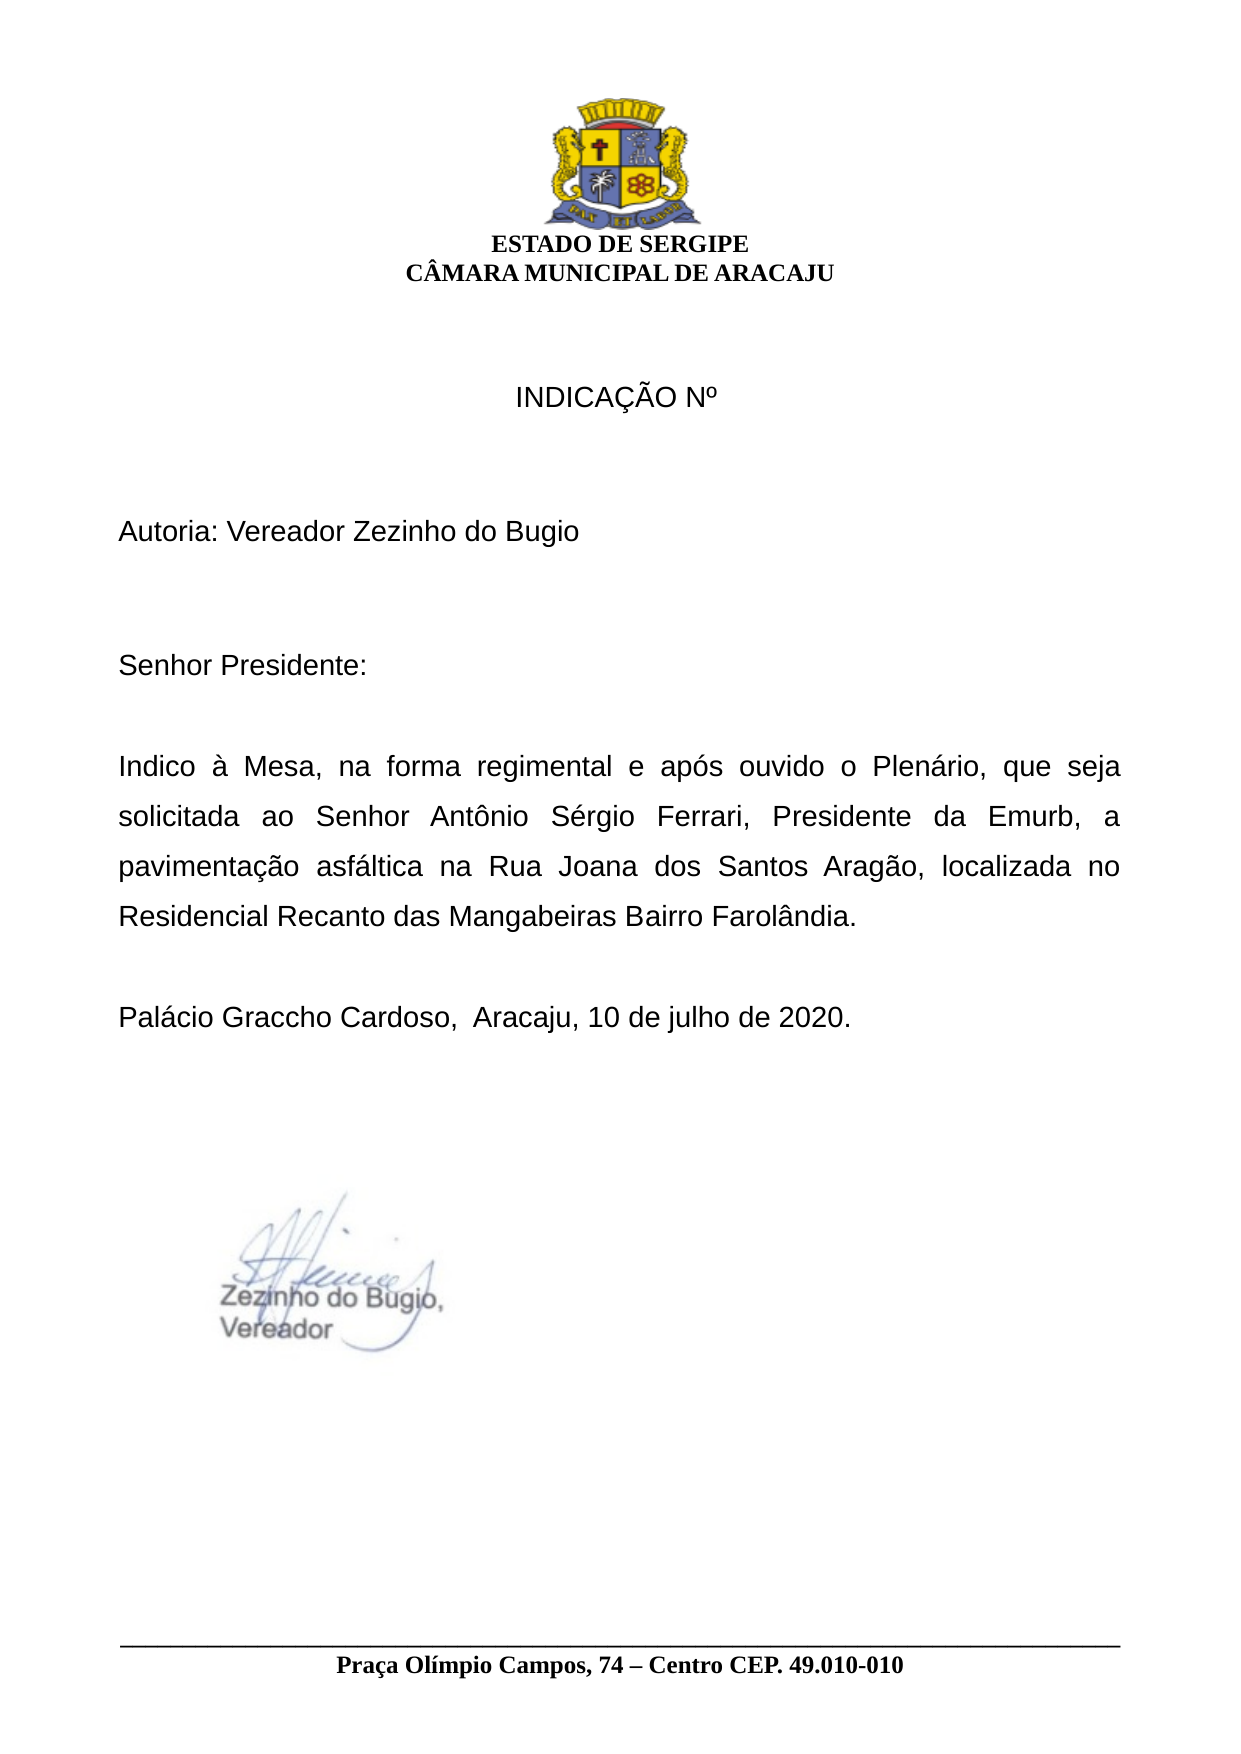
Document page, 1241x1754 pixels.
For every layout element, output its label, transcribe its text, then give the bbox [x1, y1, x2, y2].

text Autoria: Vereador Zezinho do Bugio [118, 514, 1122, 547]
text Indico à Mesa, na forma regimental e após ouvido o Plenário, que seja solicitada ao Senhor Antônio Sérgio Ferrari, Presidente da Emurb, a pavimentação asfáltica na Rua Joana dos Santos Aragão, localizada no Residencial Recanto das Mangabeiras Bairro Farolândia. [118, 748, 1122, 933]
text INDICAÇÃO Nº [118, 379, 1122, 413]
text Senhor Presidente: [118, 648, 1122, 681]
text Palácio Graccho Cardoso, Aracaju, 10 de julho de 2020. [118, 1000, 1122, 1034]
